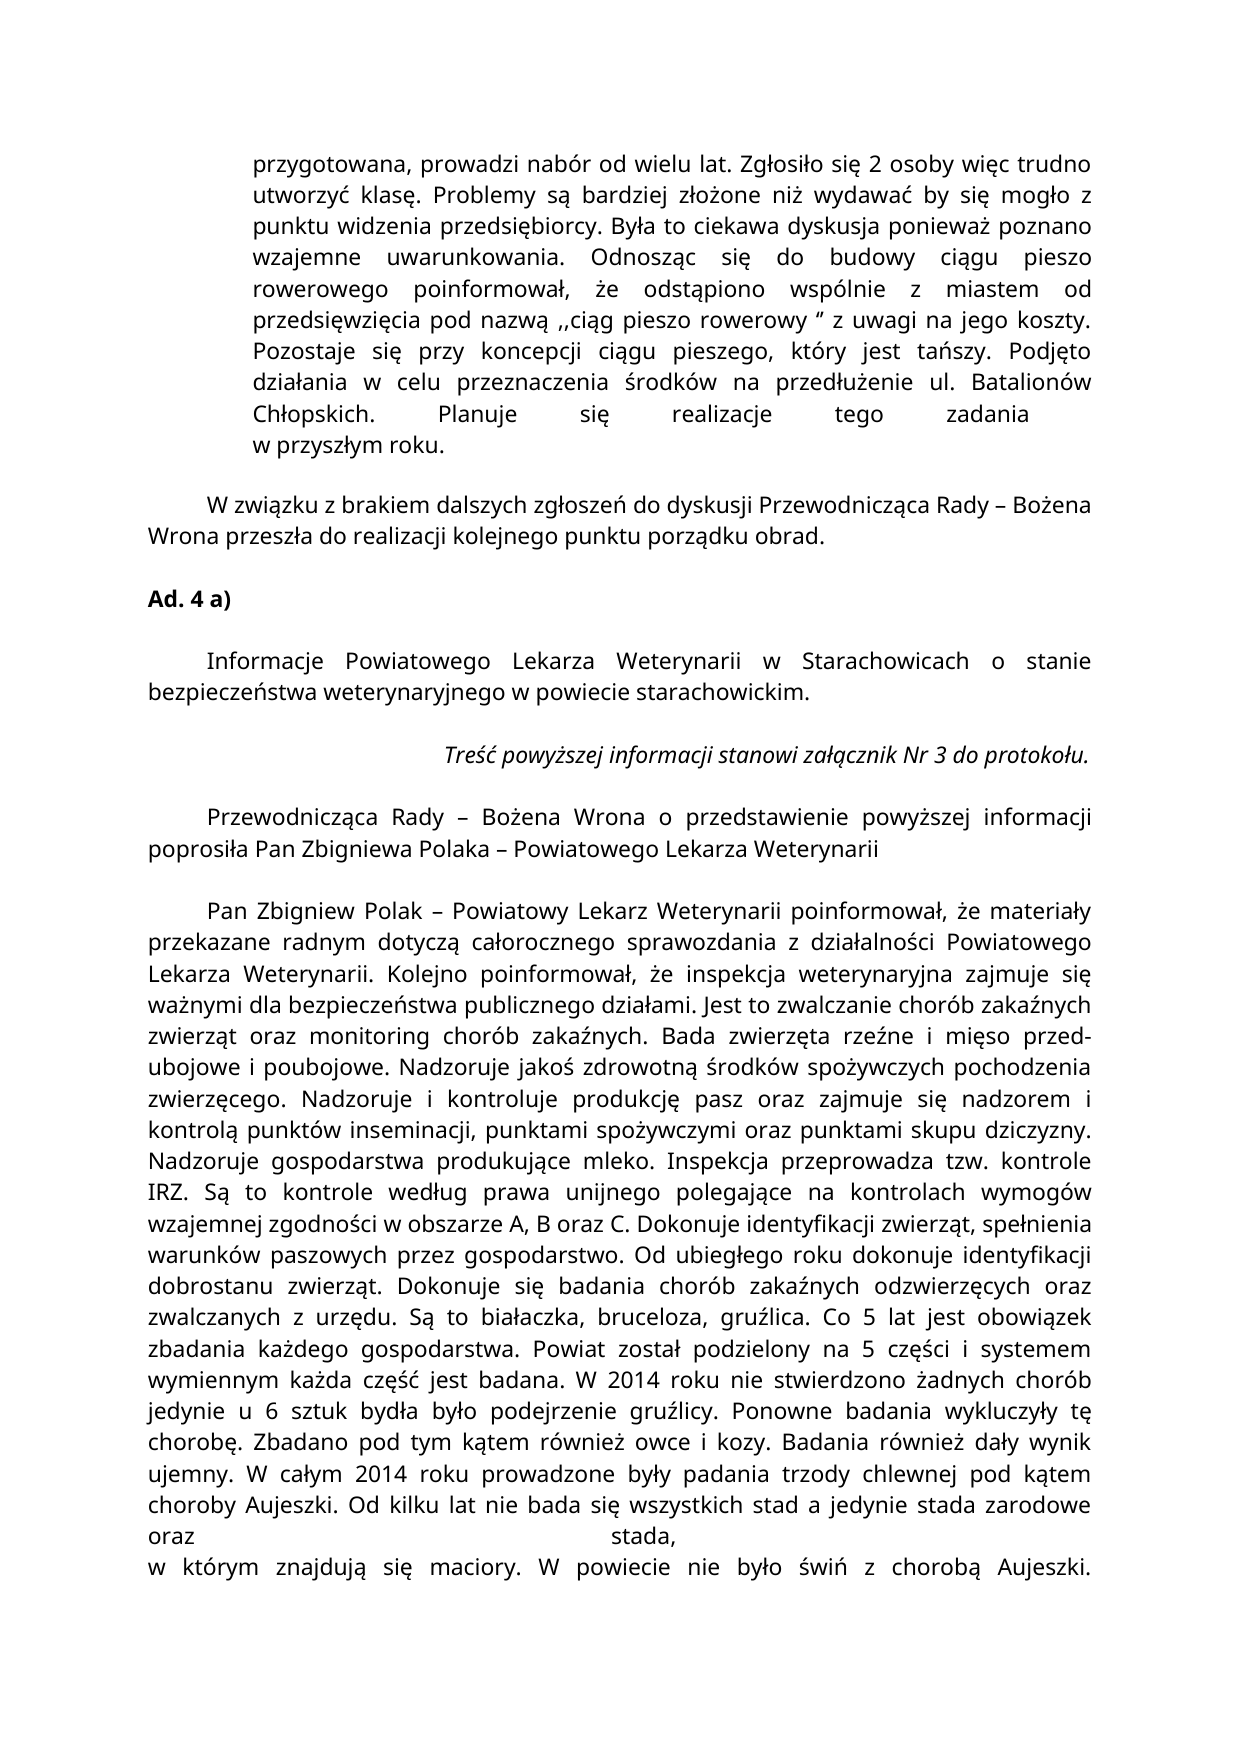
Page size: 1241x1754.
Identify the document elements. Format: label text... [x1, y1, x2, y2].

text Przewodnicząca Rady – Bożena Wrona o przedstawienie powyższej informacji poprosiła Pan Zbigniewa Polaka – Powiatowego Lekarza Weterynarii [148, 801, 1093, 864]
text Pan Zbigniew Polak – Powiatowy Lekarz Weterynarii poinformował, że materiały przekazane radnym dotyczą całorocznego sprawozdania z działalności Powiatowego Lekarza Weterynarii. Kolejno poinformował, że inspekcja weterynaryjna zajmuje się ważnymi dla bezpieczeństwa publicznego działami. Jest to zwalczanie chorób zakaźnych zwierząt oraz monitoring chorób zakaźnych. Bada zwierzęta rzeźne i mięso przed-ubojowe i poubojowe. Nadzoruje jakoś zdrowotną środków spożywczych pochodzenia zwierzęcego. Nadzoruje i kontroluje produkcję pasz oraz zajmuje się nadzorem i kontrolą punktów inseminacji, punktami spożywczymi oraz punktami skupu dziczyzny. Nadzoruje gospodarstwa produkujące mleko. Inspekcja przeprowadza tzw. kontrole IRZ. Są to kontrole według prawa unijnego polegające na kontrolach wymogów wzajemnej zgodności w obszarze A, B oraz C. Dokonuje identyfikacji zwierząt, spełnienia warunków paszowych przez gospodarstwo. Od ubiegłego roku dokonuje identyfikacji dobrostanu zwierząt. Dokonuje się badania chorób zakaźnych odzwierzęcych oraz zwalczanych z urzędu. Są to białaczka, bruceloza, gruźlica. Co 5 lat jest obowiązek zbadania każdego gospodarstwa. Powiat został podzielony na 5 części i systemem wymiennym każda część jest badana. W 2014 roku nie stwierdzono żadnych chorób jedynie u 6 sztuk bydła było podejrzenie gruźlicy. Ponowne badania wykluczyły tę chorobę. Zbadano pod tym kątem również owce i kozy. Badania również dały wynik ujemny. W całym 2014 roku prowadzone były padania trzody chlewnej pod kątem choroby Aujeszki. Od kilku lat nie bada się wszystkich stad a jedynie stada zarodowe oraz stada, w którym znajdują się maciory. W powiecie nie było świń z chorobą Aujeszki. [148, 895, 1093, 1583]
text W związku z brakiem dalszych zgłoszeń do dyskusji Przewodnicząca Rady – Bożena Wrona przeszła do realizacji kolejnego punktu porządku obrad. [148, 489, 1093, 551]
text Informacje Powiatowego Lekarza Weterynarii w Starachowicach o stanie bezpieczeństwa weterynaryjnego w powiecie starachowickim. [148, 645, 1093, 708]
text Treść powyższej informacji stanowi załącznik Nr 3 do protokołu. [148, 739, 1093, 770]
text Ad. 4 a) [148, 583, 1093, 614]
list przygotowana, prowadzi nabór od wielu lat. Zgłosiło się 2 osoby więc trudno utworzyć klasę. Problemy są bardziej złożone niż wydawać by się mogło z punktu widzenia przedsiębiorcy. Była to ciekawa dyskusja ponieważ poznano wzajemne uwarunkowania. Odnosząc się do budowy ciągu pieszo rowerowego poinformował, że odstąpiono wspólnie z miastem od przedsięwzięcia pod nazwą ,,ciąg pieszo rowerowy ‘’ z uwagi na jego koszty. Pozostaje się przy koncepcji ciągu pieszego, który jest tańszy. Podjęto działania w celu przeznaczenia środków na przedłużenie ul. Batalionów Chłopskich. Planuje się realizacje tego zadania w przyszłym roku. [185, 148, 1093, 460]
